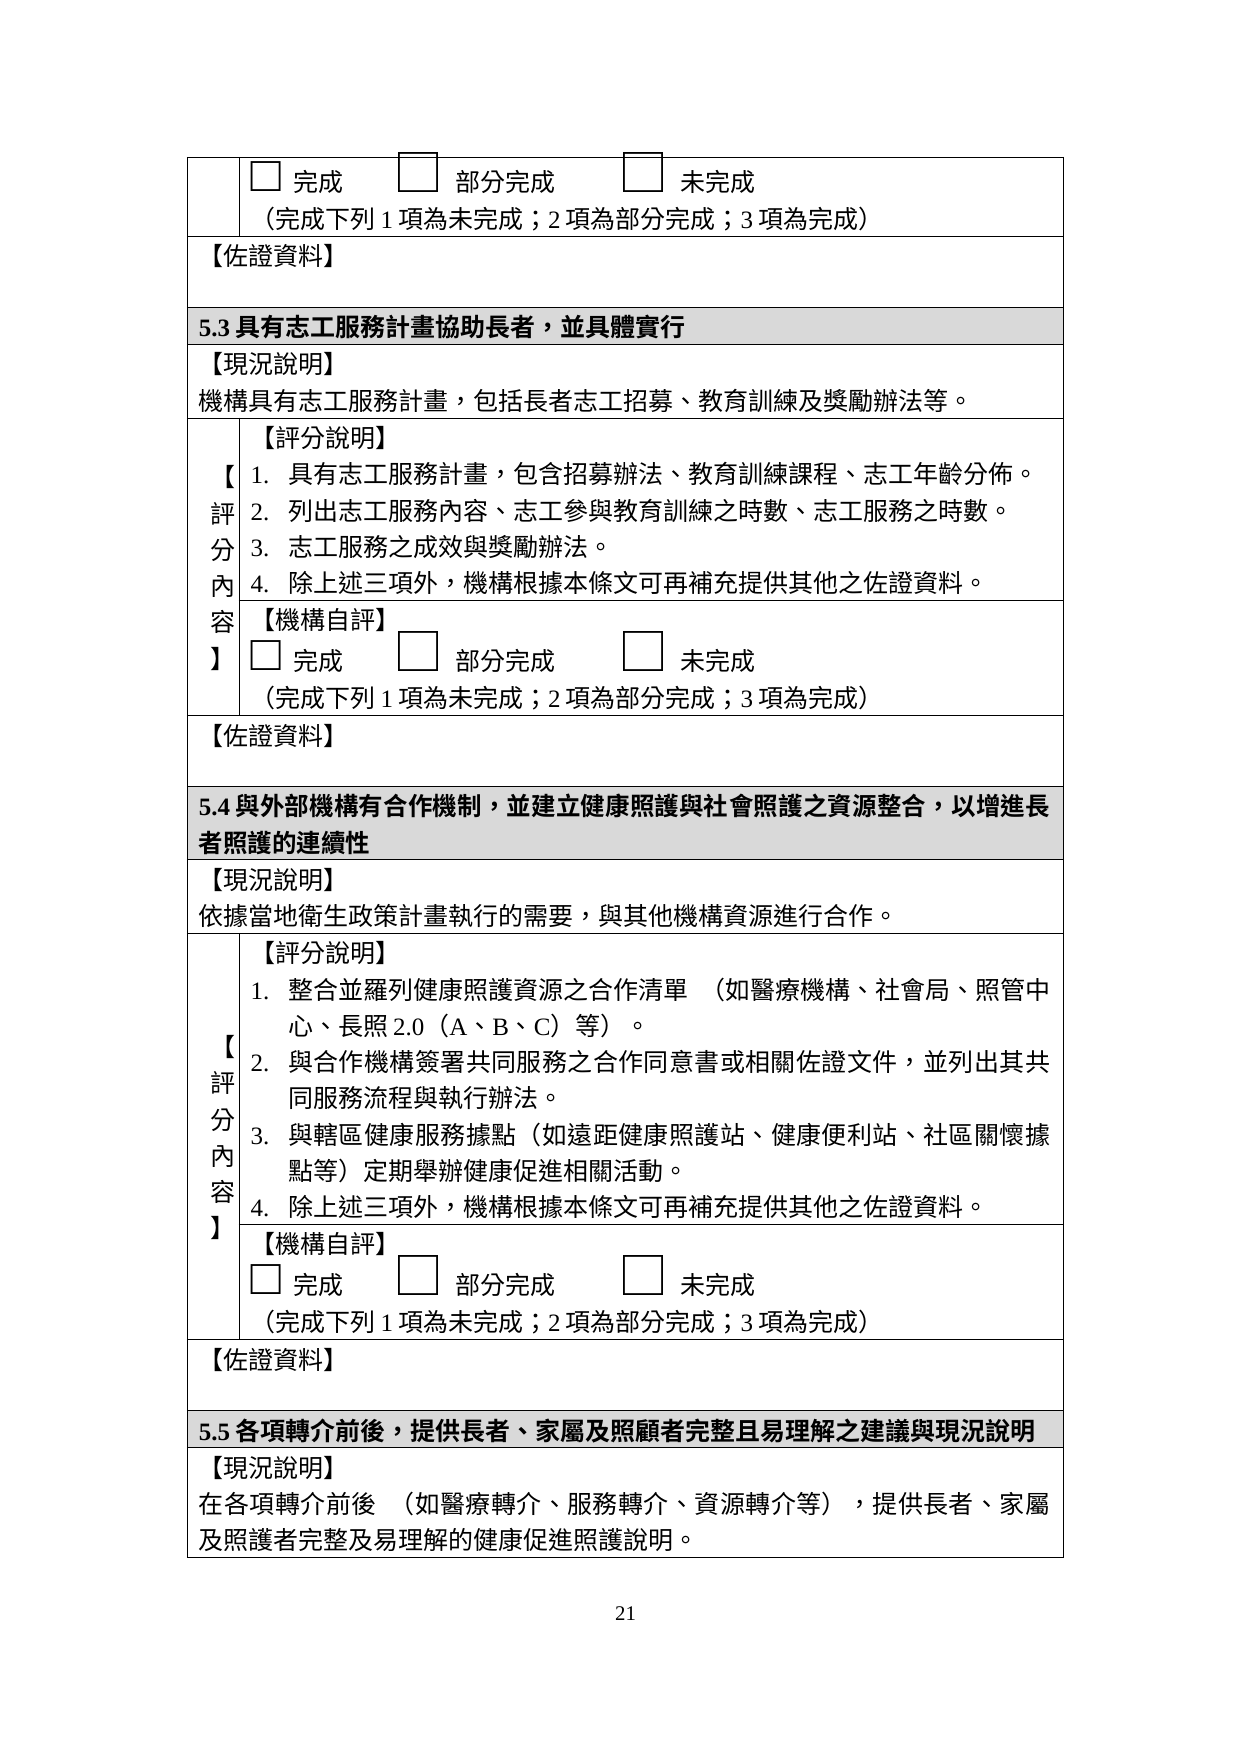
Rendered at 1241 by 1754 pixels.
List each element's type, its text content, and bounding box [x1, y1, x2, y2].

table_cell [188, 158, 239, 236]
table_cell 【機構自評】 □ 完成 □ 部分完成 □ 未完成 （完成下列1項為未完成；2項為部分完成；3項為完成） [240, 1225, 1063, 1339]
table_cell 【機構自評】 □ 完成 □ 部分完成 □ 未完成 （完成下列1項為未完成；2項為部分完成；3項為完成） [240, 601, 1063, 715]
table_cell 【現況說明】 在各項轉介前後 （如醫療轉介、服務轉介、資源轉介等），提供長者、家屬及照護者完整及易理解的健康促進照護說明。 [188, 1448, 1063, 1557]
table_cell 【評分說明】 整合並羅列健康照護資源之合作清單 （如醫療機構、社會局、照管中心、長照2.0（A、B、C）等）。 與合作機構簽署共同服務之合作同意書或相關佐證文件，並列出其共同服務流程與執行辦法。 與轄區健康服務據點（如遠距健康照護站、健康便利站、社區關懷據點等）定期舉辦健康促進相關活動。 除上述三項外，機構根據本條文可再補充提供其他之佐證資料。 [240, 934, 1063, 1224]
table_cell 5.3具有志工服務計畫協助長者，並具體實行 [188, 308, 1063, 344]
table_cell 【佐證資料】 [188, 237, 1063, 307]
table_cell 【評分內容】 [188, 934, 239, 1339]
table_cell 【現況說明】 依據當地衛生政策計畫執行的需要，與其他機構資源進行合作。 [188, 860, 1063, 933]
table_cell 【佐證資料】 [188, 1340, 1063, 1410]
table_cell □ 完成 □ 部分完成 □ 未完成 （完成下列1項為未完成；2項為部分完成；3項為完成） [240, 158, 1063, 236]
table_cell 【評分內容】 [188, 419, 239, 715]
table_cell 【評分說明】 具有志工服務計畫，包含招募辦法、教育訓練課程、志工年齡分佈。 列出志工服務內容、志工參與教育訓練之時數、志工服務之時數。 志工服務之成效與獎勵辦法。 除上述三項外，機構根據本條文可再補充提供其他之佐證資料。 [240, 419, 1063, 600]
table_cell 5.5各項轉介前後，提供長者、家屬及照顧者完整且易理解之建議與現況說明 [188, 1411, 1063, 1447]
table_cell 【現況說明】 機構具有志工服務計畫，包括長者志工招募、教育訓練及獎勵辦法等。 [188, 345, 1063, 417]
table_cell 【佐證資料】 [188, 716, 1063, 786]
table_cell 5.4與外部機構有合作機制，並建立健康照護與社會照護之資源整合，以增進長者照護的連續性 [188, 787, 1063, 859]
